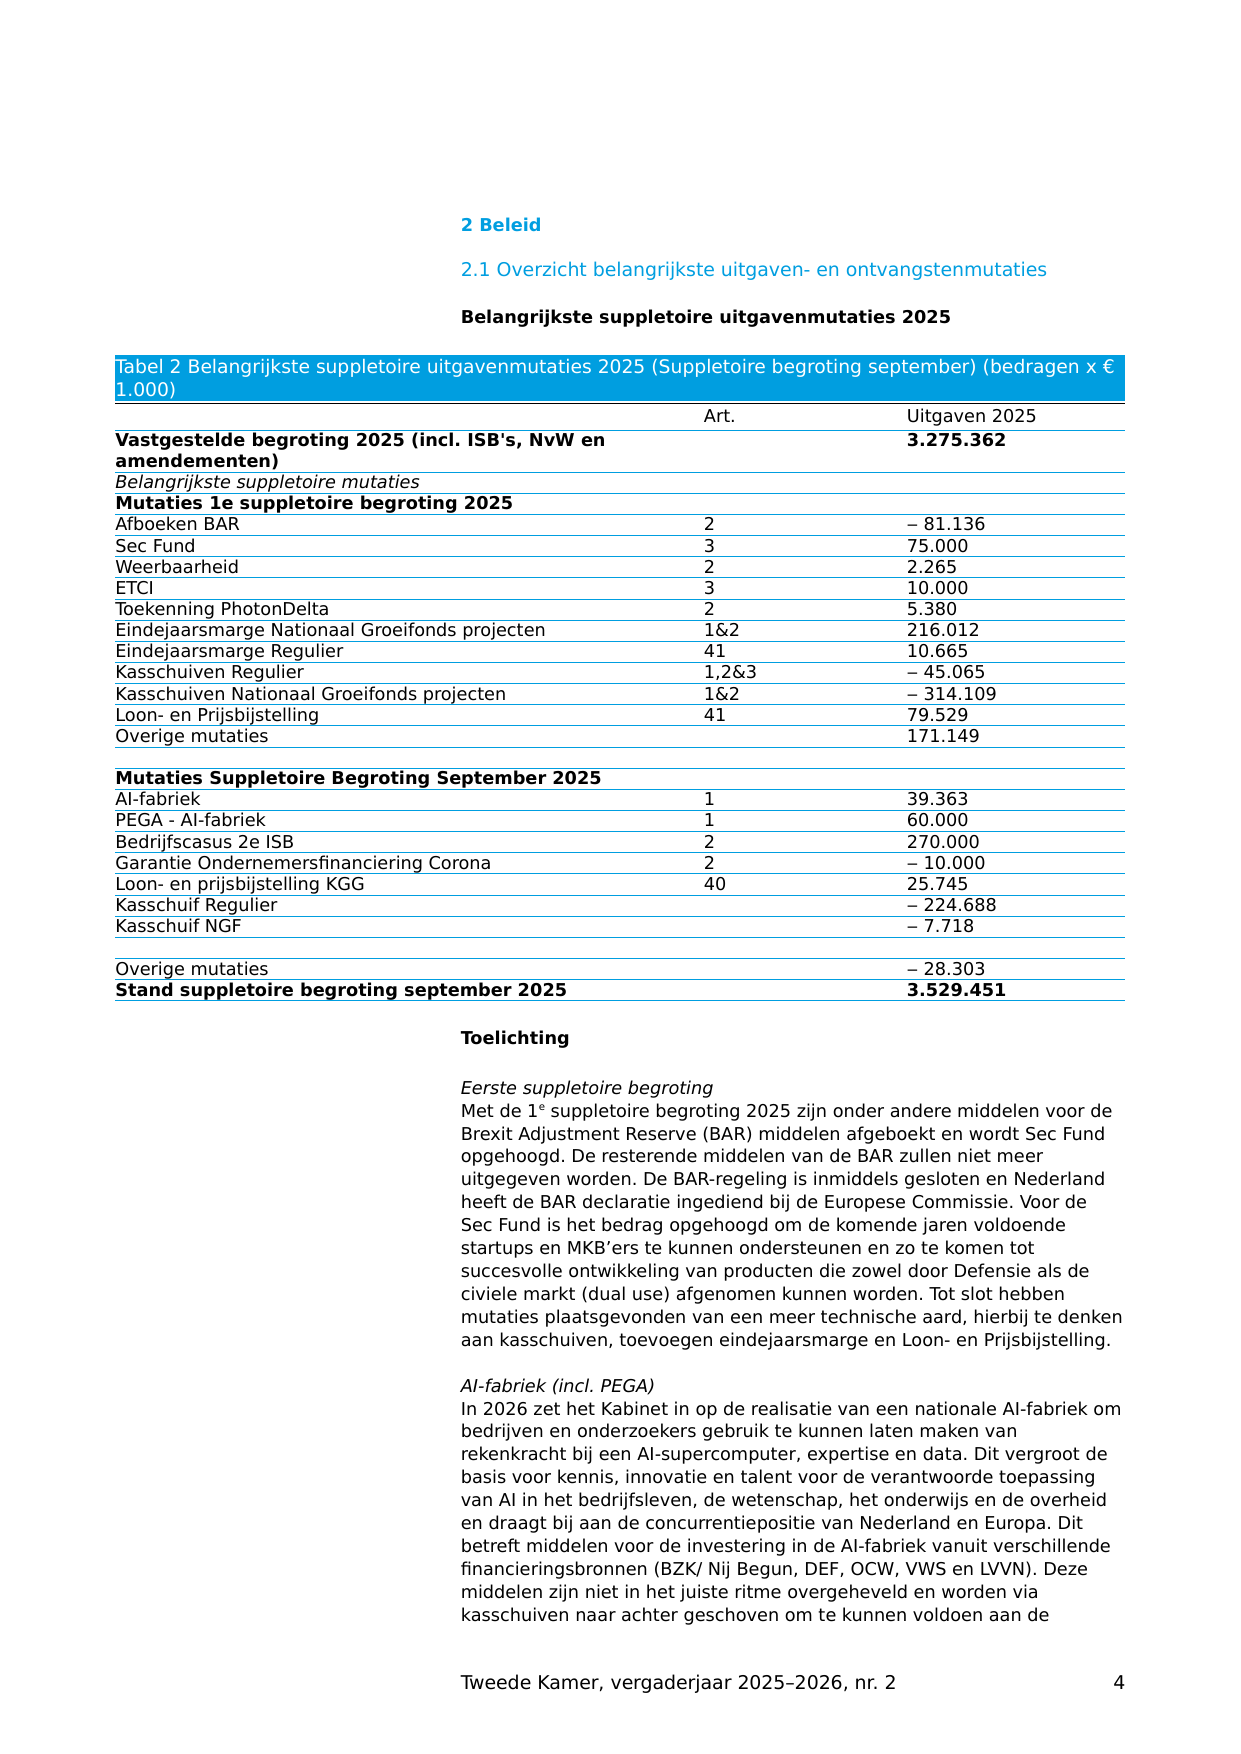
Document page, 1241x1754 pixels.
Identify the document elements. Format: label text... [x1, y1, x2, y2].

text Toelichting [461, 1026, 1125, 1049]
table_cell ‒ 10.000 [904, 853, 1125, 873]
table_cell [115, 938, 701, 958]
table_cell 5.380 [904, 600, 1125, 619]
table_cell 1,2&3 [701, 663, 904, 683]
table_cell 1 [701, 811, 904, 831]
table_cell 2 [701, 515, 904, 535]
table_cell Mutaties 1e suppletoire begroting 2025 [115, 494, 701, 514]
table_cell 79.529 [904, 705, 1125, 725]
table_cell 270.000 [904, 832, 1125, 852]
table_cell 40 [701, 874, 904, 894]
table_cell [701, 980, 904, 1000]
table_cell [701, 431, 904, 472]
table_cell ‒ 28.303 [904, 959, 1125, 979]
table_cell 1&2 [701, 621, 904, 641]
table_cell ‒ 7.718 [904, 917, 1125, 937]
table_cell PEGA - AI-fabriek [115, 811, 701, 831]
table_cell [701, 938, 904, 958]
table_cell ETCI [115, 578, 701, 598]
table_cell 3.529.451 [904, 980, 1125, 1000]
table_cell 2 [701, 853, 904, 873]
table_cell Art. [701, 404, 904, 430]
table_cell 10.665 [904, 642, 1125, 662]
table_cell [115, 748, 701, 768]
table_cell Kasschuiven Regulier [115, 663, 701, 683]
table_cell 2 [701, 832, 904, 852]
table_cell ‒ 45.065 [904, 663, 1125, 683]
table_cell Stand suppletoire begroting september 2025 [115, 980, 701, 1000]
table_cell [904, 748, 1125, 768]
table_cell Eindejaarsmarge Regulier [115, 642, 701, 662]
table_cell 216.012 [904, 621, 1125, 641]
table_cell 2 [701, 557, 904, 577]
table_cell Uitgaven 2025 [904, 404, 1125, 430]
table_cell 39.363 [904, 790, 1125, 810]
table_cell Bedrijfscasus 2e ISB [115, 832, 701, 852]
table_cell AI-fabriek [115, 790, 701, 810]
table_cell [701, 726, 904, 746]
table_cell Loon- en prijsbijstelling KGG [115, 874, 701, 894]
table_cell 1&2 [701, 684, 904, 704]
table_cell 2.265 [904, 557, 1125, 577]
table_cell ‒ 314.109 [904, 684, 1125, 704]
table_cell Loon- en Prijsbijstelling [115, 705, 701, 725]
table_cell 171.149 [904, 726, 1125, 746]
table_cell [701, 769, 904, 789]
table_cell Kasschuif NGF [115, 917, 701, 937]
table_cell Kasschuif Regulier [115, 896, 701, 916]
text Belangrijkste suppletoire uitgavenmutaties 2025 [461, 305, 1125, 328]
table_cell Kasschuiven Nationaal Groeifonds projecten [115, 684, 701, 704]
table_cell Overige mutaties [115, 959, 701, 979]
text Eerste suppletoire begroting Met de 1e suppletoire begroting 2025 zijn onder andere middelen voor de Brexit Adjustment Reserve (BAR) middelen afgeboekt en wordt Sec Fund opgehoogd. De resterende middelen van de BAR zullen niet meer uitgegeven worden. De BAR-regeling is inmiddels gesloten en Nederland heeft de BAR declaratie ingediend bij de Europese Commissie. Voor de Sec Fund is het bedrag opgehoogd om de komende jaren voldoende startups en MKB’ers te kunnen ondersteunen en zo te komen tot succesvolle ontwikkeling van producten die zowel door Defensie als de civiele markt (dual use) afgenomen kunnen worden. Tot slot hebben mutaties plaatsgevonden van een meer technische aard, hierbij te denken aan kasschuiven, toevoegen eindejaarsmarge en Loon- en Prijsbijstelling. [461, 1076, 1125, 1351]
table_cell [701, 494, 904, 514]
table_cell [115, 404, 701, 430]
table_cell ‒ 224.688 [904, 896, 1125, 916]
title 2 Beleid [461, 213, 1125, 236]
table_cell 41 [701, 642, 904, 662]
table_cell Sec Fund [115, 536, 701, 556]
table_cell [701, 473, 904, 493]
title 2.1 Overzicht belangrĳkste uitgaven- en ontvangstenmutaties [461, 259, 1125, 281]
table_cell Afboeken BAR [115, 515, 701, 535]
table_cell 1 [701, 790, 904, 810]
table_cell [904, 769, 1125, 789]
table_cell [904, 494, 1125, 514]
text AI-fabriek (incl. PEGA) In 2026 zet het Kabinet in op de realisatie van een nationale AI-fabriek om bedrijven en onderzoekers gebruik te kunnen laten maken van rekenkracht bij een AI-supercomputer, expertise en data. Dit vergroot de basis voor kennis, innovatie en talent voor de verantwoorde toepassing van AI in het bedrijfsleven, de wetenschap, het onderwijs en de overheid en draagt bij aan de concurrentiepositie van Nederland en Europa. Dit betreft middelen voor de investering in de AI-fabriek vanuit verschillende financieringsbronnen (BZK/ Nij Begun, DEF, OCW, VWS en LVVN). Deze middelen zijn niet in het juiste ritme overgeheveld en worden via kasschuiven naar achter geschoven om te kunnen voldoen aan de [461, 1374, 1125, 1626]
table_cell Eindejaarsmarge Nationaal Groeifonds projecten [115, 621, 701, 641]
table_cell 3 [701, 578, 904, 598]
table_cell 41 [701, 705, 904, 725]
table_cell [701, 748, 904, 768]
table_cell [701, 959, 904, 979]
table_cell Overige mutaties [115, 726, 701, 746]
table_cell 60.000 [904, 811, 1125, 831]
table_cell Toekenning PhotonDelta [115, 600, 701, 619]
table_cell Garantie Ondernemersfinanciering Corona [115, 853, 701, 873]
table_cell 25.745 [904, 874, 1125, 894]
table_cell Vastgestelde begroting 2025 (incl. ISB's, NvW en amendementen) [115, 431, 701, 472]
table_cell Mutaties Suppletoire Begroting September 2025 [115, 769, 701, 789]
table_cell 75.000 [904, 536, 1125, 556]
table_cell ‒ 81.136 [904, 515, 1125, 535]
table_cell Weerbaarheid [115, 557, 701, 577]
table_cell [701, 917, 904, 937]
table_cell 10.000 [904, 578, 1125, 598]
table_cell [904, 473, 1125, 493]
table_cell 3 [701, 536, 904, 556]
table_cell 3.275.362 [904, 431, 1125, 472]
table_cell [904, 938, 1125, 958]
table_cell [701, 896, 904, 916]
table_cell 2 [701, 600, 904, 619]
table_cell Belangrijkste suppletoire mutaties [115, 473, 701, 493]
